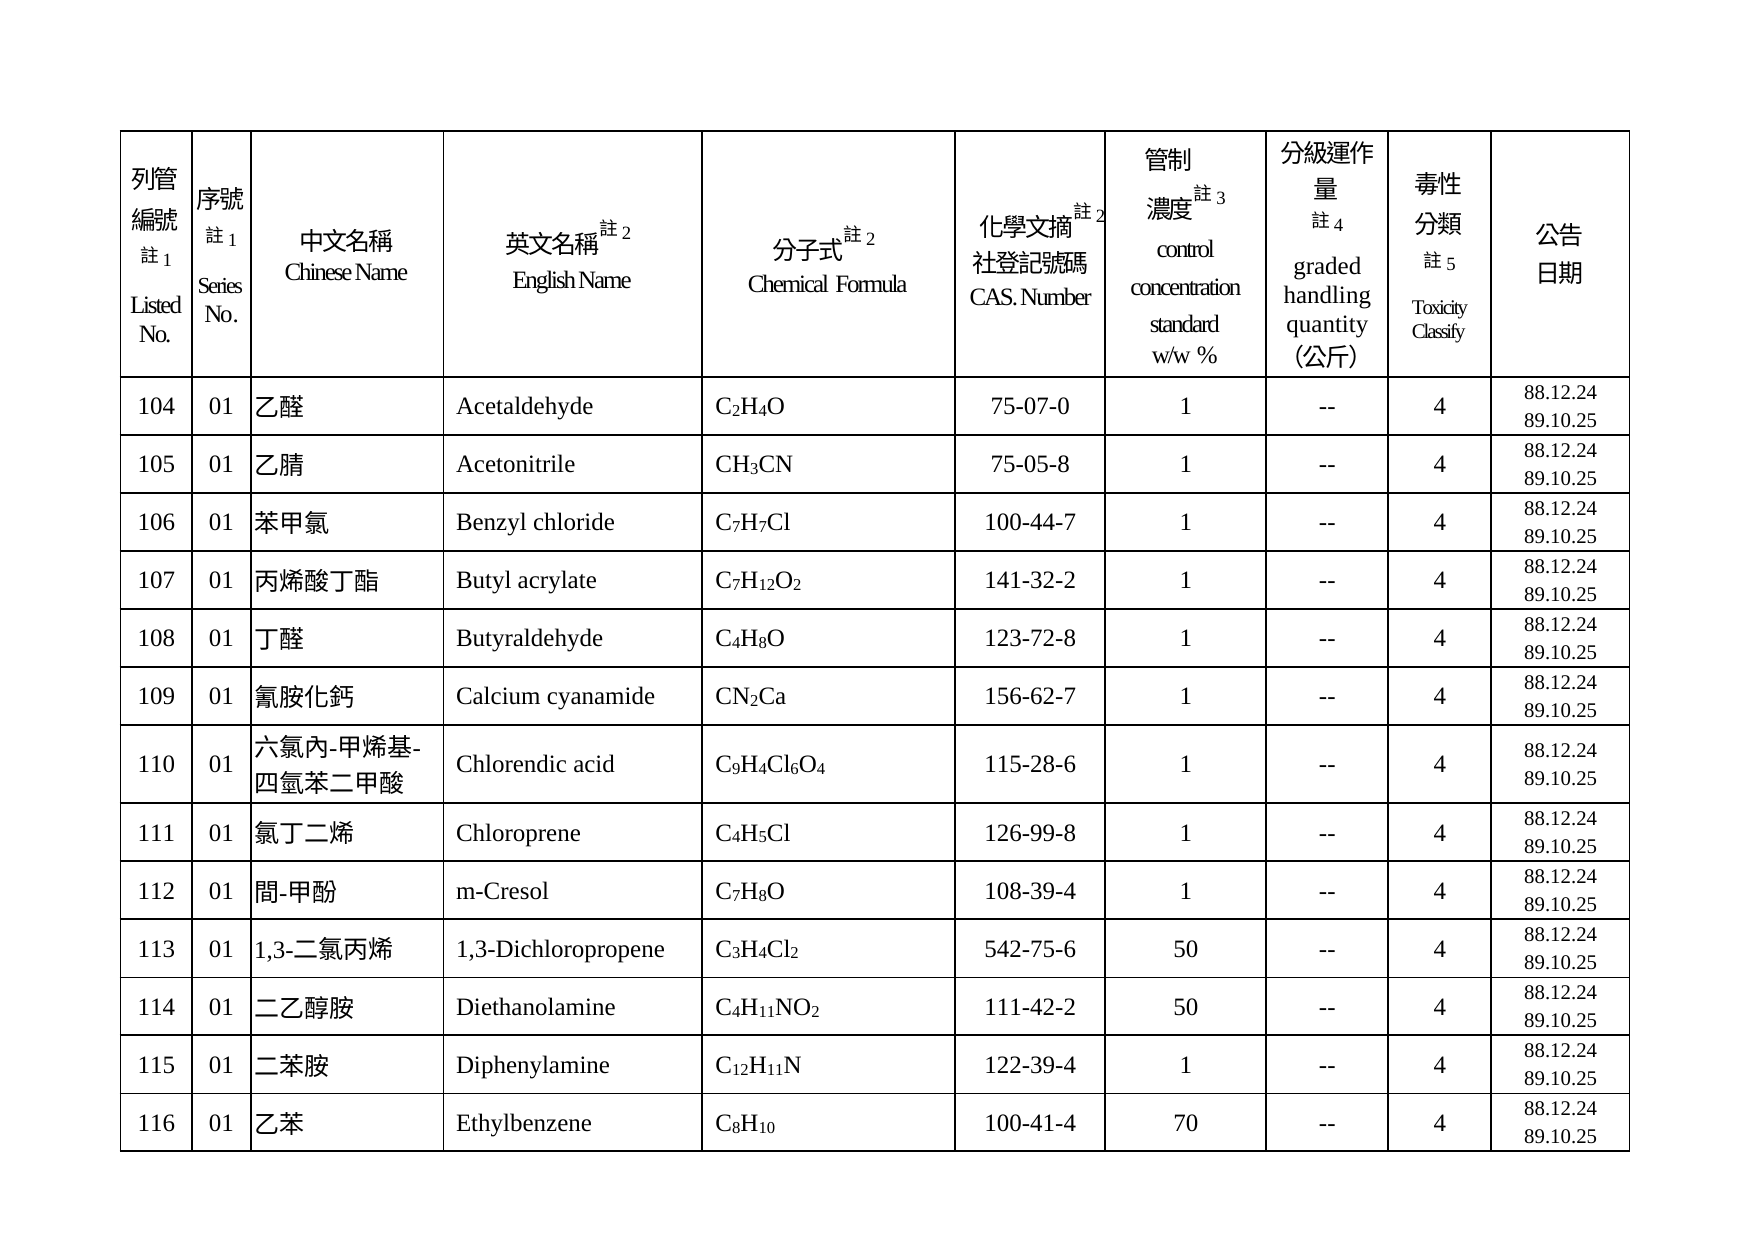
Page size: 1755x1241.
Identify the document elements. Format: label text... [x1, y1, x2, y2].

table_cell -- [1267, 862, 1387, 918]
table_header 分子式註2 Chemical Formula [703, 132, 954, 376]
table_cell Diphenylamine [444, 1036, 701, 1092]
table_cell 88.12.24 89.10.25 [1492, 378, 1629, 434]
table_cell -- [1267, 668, 1387, 724]
table_cell 01 [193, 494, 250, 550]
table_cell 01 [193, 378, 250, 434]
table_cell 88.12.24 89.10.25 [1492, 1036, 1629, 1092]
table_cell 141-32-2 [956, 552, 1104, 608]
table_cell 4 [1389, 920, 1490, 976]
table_cell C4H8O [703, 610, 954, 666]
table_cell 01 [193, 610, 250, 666]
table_cell 苯甲氯 [252, 494, 443, 550]
table_cell -- [1267, 1094, 1387, 1150]
table_cell Butyl acrylate [444, 552, 701, 608]
table_cell C7H12O2 [703, 552, 954, 608]
table_cell m-Cresol [444, 862, 701, 918]
table_cell C12H11N [703, 1036, 954, 1092]
table_cell 4 [1389, 552, 1490, 608]
table_cell 107 [121, 552, 191, 608]
table_cell 114 [121, 978, 191, 1034]
table_cell C7H8O [703, 862, 954, 918]
table_cell 間-甲酚 [252, 862, 443, 918]
table_cell Chlorendic acid [444, 726, 701, 802]
table_cell C8H10 [703, 1094, 954, 1150]
table_header 毒性 分類 註5 Toxicity Classify [1389, 132, 1490, 376]
table_cell 1 [1106, 552, 1265, 608]
table_cell 122-39-4 [956, 1036, 1104, 1092]
table_cell 01 [193, 726, 250, 802]
table_cell 88.12.24 89.10.25 [1492, 726, 1629, 802]
table_cell 4 [1389, 436, 1490, 492]
table_cell 50 [1106, 978, 1265, 1034]
table_cell 126-99-8 [956, 804, 1104, 860]
table_cell 氯丁二烯 [252, 804, 443, 860]
table_cell C4H5Cl [703, 804, 954, 860]
table_cell C9H4Cl6O4 [703, 726, 954, 802]
table_cell -- [1267, 610, 1387, 666]
table_cell 100-41-4 [956, 1094, 1104, 1150]
table_cell 1 [1106, 1036, 1265, 1092]
table_cell 4 [1389, 494, 1490, 550]
table_cell Ethylbenzene [444, 1094, 701, 1150]
table_cell 104 [121, 378, 191, 434]
table_cell -- [1267, 552, 1387, 608]
table_cell 106 [121, 494, 191, 550]
table_header 分級運作量 註4 graded handling quantity （公斤） [1267, 132, 1387, 376]
table_cell 1 [1106, 726, 1265, 802]
table_cell CN2Ca [703, 668, 954, 724]
table_cell 1 [1106, 378, 1265, 434]
table_cell 4 [1389, 668, 1490, 724]
table_cell Acetaldehyde [444, 378, 701, 434]
table_cell -- [1267, 436, 1387, 492]
table_cell 乙醛 [252, 378, 443, 434]
table_cell C4H11NO2 [703, 978, 954, 1034]
table_cell 108-39-4 [956, 862, 1104, 918]
table_header 化學文摘註2 社登記號碼 CAS. Number [956, 132, 1104, 376]
table_cell 1 [1106, 804, 1265, 860]
table_cell 丙烯酸丁酯 [252, 552, 443, 608]
table_cell 1 [1106, 668, 1265, 724]
table_cell 111 [121, 804, 191, 860]
table_cell 88.12.24 89.10.25 [1492, 436, 1629, 492]
table_cell 88.12.24 89.10.25 [1492, 668, 1629, 724]
table_cell 4 [1389, 378, 1490, 434]
table_cell 115 [121, 1036, 191, 1092]
table_cell 二乙醇胺 [252, 978, 443, 1034]
table_header 管制 濃度註3 control concentration standard w/w % [1106, 132, 1265, 376]
table_cell 542-75-6 [956, 920, 1104, 976]
table_cell Calcium cyanamide [444, 668, 701, 724]
table_cell C2H4O [703, 378, 954, 434]
table_cell 113 [121, 920, 191, 976]
table_cell 4 [1389, 978, 1490, 1034]
table_cell CH3CN [703, 436, 954, 492]
table_cell -- [1267, 804, 1387, 860]
table_cell 75-07-0 [956, 378, 1104, 434]
table_cell 4 [1389, 1094, 1490, 1150]
table_cell 01 [193, 552, 250, 608]
table_cell 乙腈 [252, 436, 443, 492]
table_cell 111-42-2 [956, 978, 1104, 1034]
table_cell 4 [1389, 610, 1490, 666]
table_header 英文名稱註2 English Name [444, 132, 701, 376]
table_cell 109 [121, 668, 191, 724]
table_cell 88.12.24 89.10.25 [1492, 1094, 1629, 1150]
table_cell 88.12.24 89.10.25 [1492, 804, 1629, 860]
table_cell Butyraldehyde [444, 610, 701, 666]
table_cell 88.12.24 89.10.25 [1492, 494, 1629, 550]
table_cell Acetonitrile [444, 436, 701, 492]
table_cell 1,3-二氯丙烯 [252, 920, 443, 976]
table_cell -- [1267, 1036, 1387, 1092]
table_cell -- [1267, 378, 1387, 434]
table_cell -- [1267, 494, 1387, 550]
table_header 序號 註1 Series No. [193, 132, 250, 376]
table_cell 二苯胺 [252, 1036, 443, 1092]
table_cell 4 [1389, 1036, 1490, 1092]
table_cell 1 [1106, 436, 1265, 492]
table_cell 01 [193, 920, 250, 976]
table_cell 01 [193, 978, 250, 1034]
table_cell 01 [193, 804, 250, 860]
table_cell 108 [121, 610, 191, 666]
table_cell 116 [121, 1094, 191, 1150]
table_header 公告 日期 [1492, 132, 1629, 376]
table_cell 112 [121, 862, 191, 918]
table_cell Diethanolamine [444, 978, 701, 1034]
table_cell 乙苯 [252, 1094, 443, 1150]
table_cell 01 [193, 1094, 250, 1150]
table_cell 六氯內-甲烯基-四氫苯二甲酸 [252, 726, 443, 802]
table_cell 4 [1389, 804, 1490, 860]
table_cell 1 [1106, 862, 1265, 918]
table_header 列管 編號 註1 Listed No. [121, 132, 191, 376]
table_cell 1 [1106, 610, 1265, 666]
table_cell 75-05-8 [956, 436, 1104, 492]
table_cell -- [1267, 726, 1387, 802]
table_cell 01 [193, 862, 250, 918]
table_cell 4 [1389, 726, 1490, 802]
table_cell -- [1267, 978, 1387, 1034]
table_cell 01 [193, 1036, 250, 1092]
table_cell 88.12.24 89.10.25 [1492, 552, 1629, 608]
table_cell C7H7Cl [703, 494, 954, 550]
table_cell 1 [1106, 494, 1265, 550]
table_cell 丁醛 [252, 610, 443, 666]
table_cell 88.12.24 89.10.25 [1492, 610, 1629, 666]
table_cell 01 [193, 436, 250, 492]
table_cell 88.12.24 89.10.25 [1492, 978, 1629, 1034]
table_cell 1,3-Dichloropropene [444, 920, 701, 976]
table_cell 01 [193, 668, 250, 724]
table_cell 123-72-8 [956, 610, 1104, 666]
table_cell 4 [1389, 862, 1490, 918]
table_cell 110 [121, 726, 191, 802]
table_cell 70 [1106, 1094, 1265, 1150]
table_cell 88.12.24 89.10.25 [1492, 862, 1629, 918]
table_cell 88.12.24 89.10.25 [1492, 920, 1629, 976]
table_cell -- [1267, 920, 1387, 976]
table_cell 氰胺化鈣 [252, 668, 443, 724]
table_cell 115-28-6 [956, 726, 1104, 802]
table_cell Chloroprene [444, 804, 701, 860]
table_cell 100-44-7 [956, 494, 1104, 550]
table_header 中文名稱 Chinese Name [252, 132, 443, 376]
table_cell 105 [121, 436, 191, 492]
table_cell C3H4Cl2 [703, 920, 954, 976]
table_cell Benzyl chloride [444, 494, 701, 550]
table_cell 50 [1106, 920, 1265, 976]
table_cell 156-62-7 [956, 668, 1104, 724]
